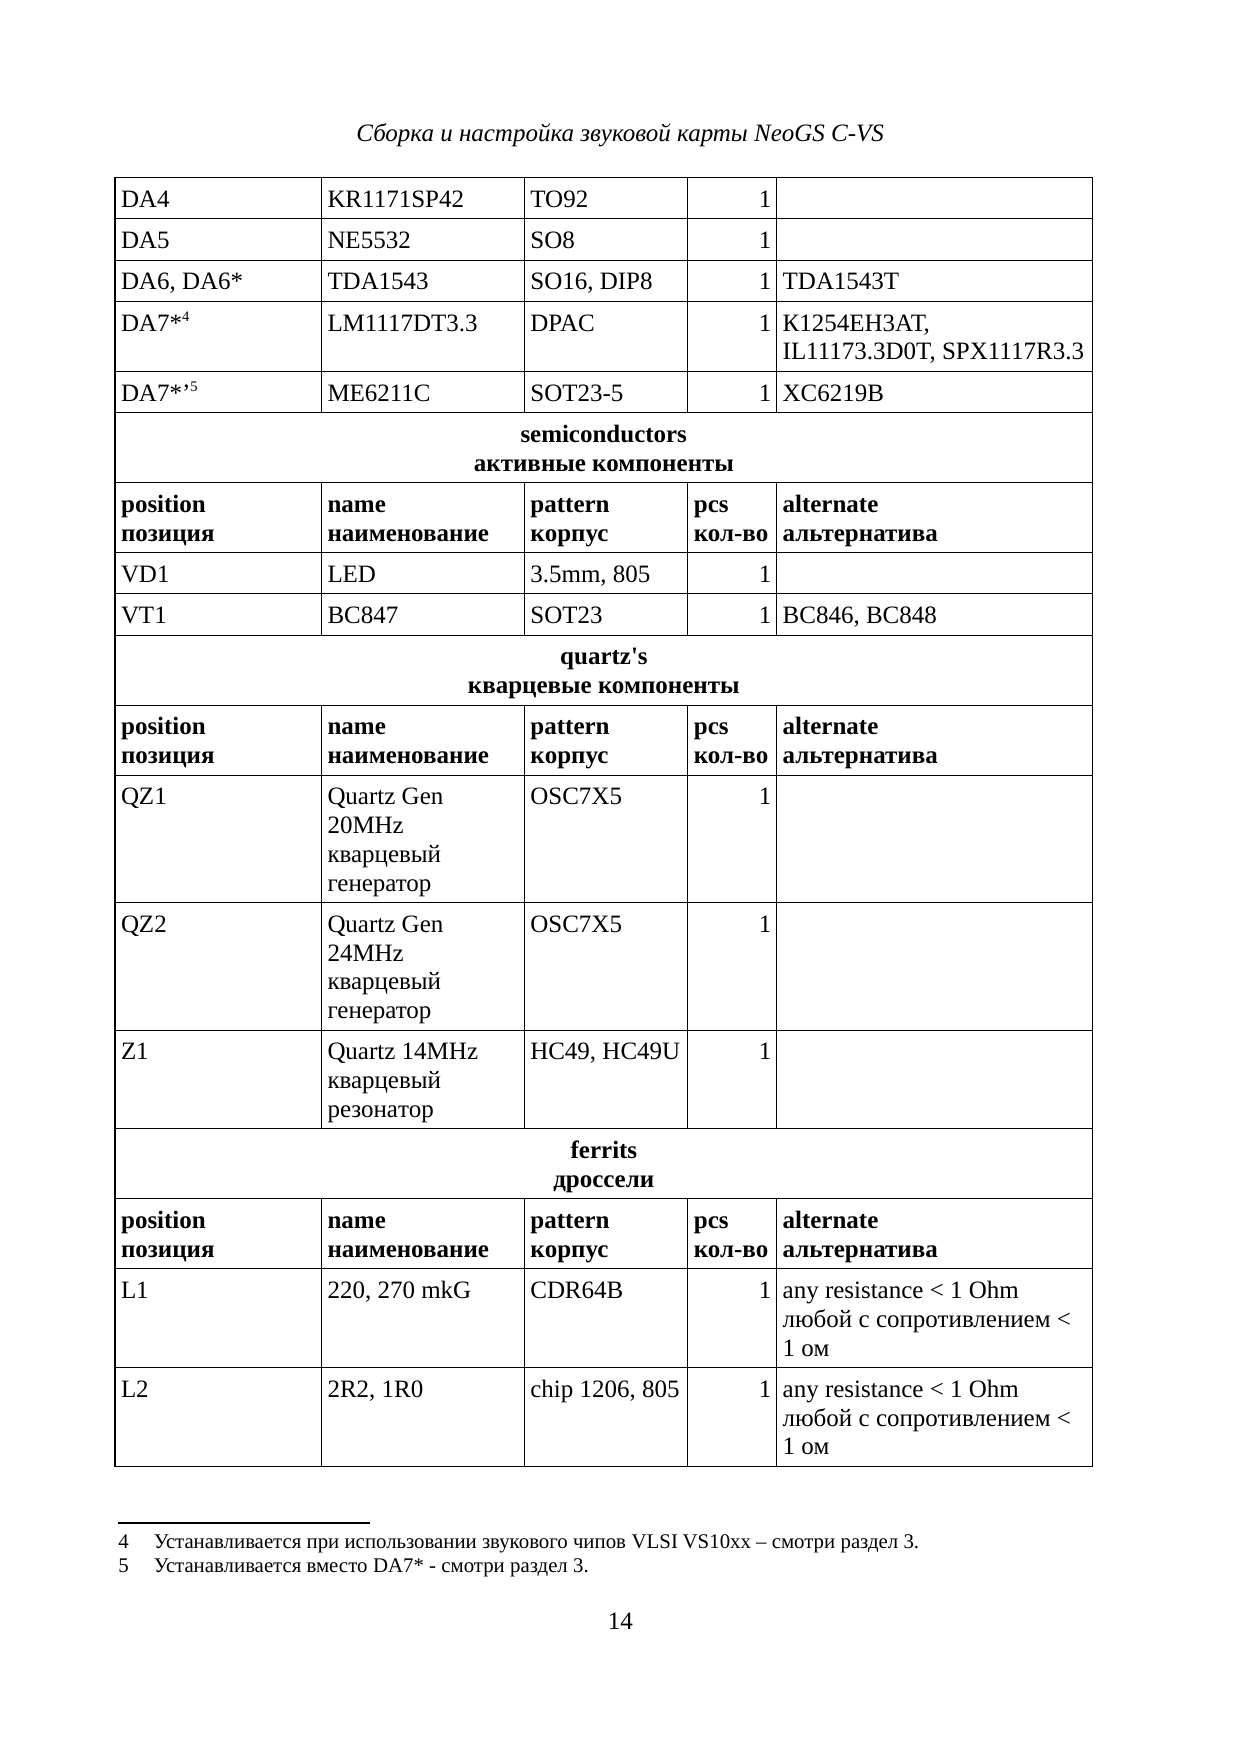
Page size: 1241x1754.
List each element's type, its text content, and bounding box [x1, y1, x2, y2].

table_cell SOT23-5 [525, 372, 687, 412]
table_cell Z1 [116, 1031, 321, 1128]
table_cell pcs кол-во [688, 1199, 776, 1268]
table_cell OSC7X5 [525, 776, 687, 902]
table_cell 1 [688, 178, 776, 218]
table_cell L1 [116, 1269, 321, 1367]
table_cell pcs кол-во [688, 483, 776, 552]
table_cell HC49, HC49U [525, 1031, 687, 1128]
table_cell pattern корпус [525, 706, 687, 774]
table_cell ferrits дроссели [116, 1129, 1092, 1198]
table_cell аlternate альтернатива [777, 1199, 1092, 1268]
table_cell [777, 553, 1092, 593]
table_cell TDA1543 [322, 261, 524, 301]
table_cell NE5532 [322, 219, 524, 259]
table_cell аlternate альтернатива [777, 706, 1092, 774]
table_cell Quartz Gen 20MHz кварцевый генератор [322, 776, 524, 902]
table_cell 1 [688, 1368, 776, 1466]
table_cell DA7*’ [116, 372, 321, 412]
table_cell SO8 [525, 219, 687, 259]
table_cell К1254ЕН3АТ, IL11173.3D0T, SPX1117R3.3 [777, 302, 1092, 371]
table_cell KR1171SP42 [322, 178, 524, 218]
table_cell semiconductors активные компоненты [116, 413, 1092, 482]
table_cell DPAC [525, 302, 687, 371]
table_cell VT1 [116, 594, 321, 634]
table_cell [777, 1031, 1092, 1128]
table_cell Quartz 14MHz кварцевый резонатор [322, 1031, 524, 1128]
table_cell аny resistance < 1 Ohm любой с сопротивлением < 1 ом [777, 1368, 1092, 1466]
table_cell name наименование [322, 1199, 524, 1268]
table_cell ME6211C [322, 372, 524, 412]
table_cell 1 [688, 903, 776, 1029]
table_cell quartz's кварцевые компоненты [116, 636, 1092, 704]
table_cell LED [322, 553, 524, 593]
table_cell name наименование [322, 483, 524, 552]
table_cell 1 [688, 372, 776, 412]
table_cell DA4 [116, 178, 321, 218]
table_cell [777, 776, 1092, 902]
table_cell [777, 903, 1092, 1029]
table_cell аlternate альтернатива [777, 483, 1092, 552]
table_cell SO16, DIP8 [525, 261, 687, 301]
table_cell position позиция [116, 706, 321, 774]
table_cell аny resistance < 1 Ohm любой с сопротивлением < 1 ом [777, 1269, 1092, 1367]
table_cell 2R2, 1R0 [322, 1368, 524, 1466]
table_cell 1 [688, 302, 776, 371]
table_cell QZ1 [116, 776, 321, 902]
table_cell position позиция [116, 483, 321, 552]
table_cell pcs кол-во [688, 706, 776, 774]
table_cell 1 [688, 776, 776, 902]
table_cell name наименование [322, 706, 524, 774]
table_cell chip 1206, 805 [525, 1368, 687, 1466]
table_cell TDA1543T [777, 261, 1092, 301]
table_cell VD1 [116, 553, 321, 593]
table_cell 3.5mm, 805 [525, 553, 687, 593]
table_cell SOT23 [525, 594, 687, 634]
table_cell 1 [688, 594, 776, 634]
table_cell [777, 178, 1092, 218]
table_cell 220, 270 mkG [322, 1269, 524, 1367]
table_cell DA6, DA6* [116, 261, 321, 301]
table_cell 1 [688, 219, 776, 259]
table_cell DA5 [116, 219, 321, 259]
table_cell BC847 [322, 594, 524, 634]
table_cell pattern корпус [525, 1199, 687, 1268]
table_cell 1 [688, 1031, 776, 1128]
table_cell 1 [688, 1269, 776, 1367]
table_cell LM1117DT3.3 [322, 302, 524, 371]
table_cell 1 [688, 261, 776, 301]
table_cell position позиция [116, 1199, 321, 1268]
table_cell OSC7X5 [525, 903, 687, 1029]
table_cell XC6219B [777, 372, 1092, 412]
table_cell Quartz Gen 24MHz кварцевый генератор [322, 903, 524, 1029]
table_cell TO92 [525, 178, 687, 218]
table_cell [777, 219, 1092, 259]
table_cell BC846, BC848 [777, 594, 1092, 634]
table_cell CDR64B [525, 1269, 687, 1367]
table_cell QZ2 [116, 903, 321, 1029]
table_cell pattern корпус [525, 483, 687, 552]
table_cell L2 [116, 1368, 321, 1466]
table_cell DA7* [116, 302, 321, 371]
table_cell 1 [688, 553, 776, 593]
